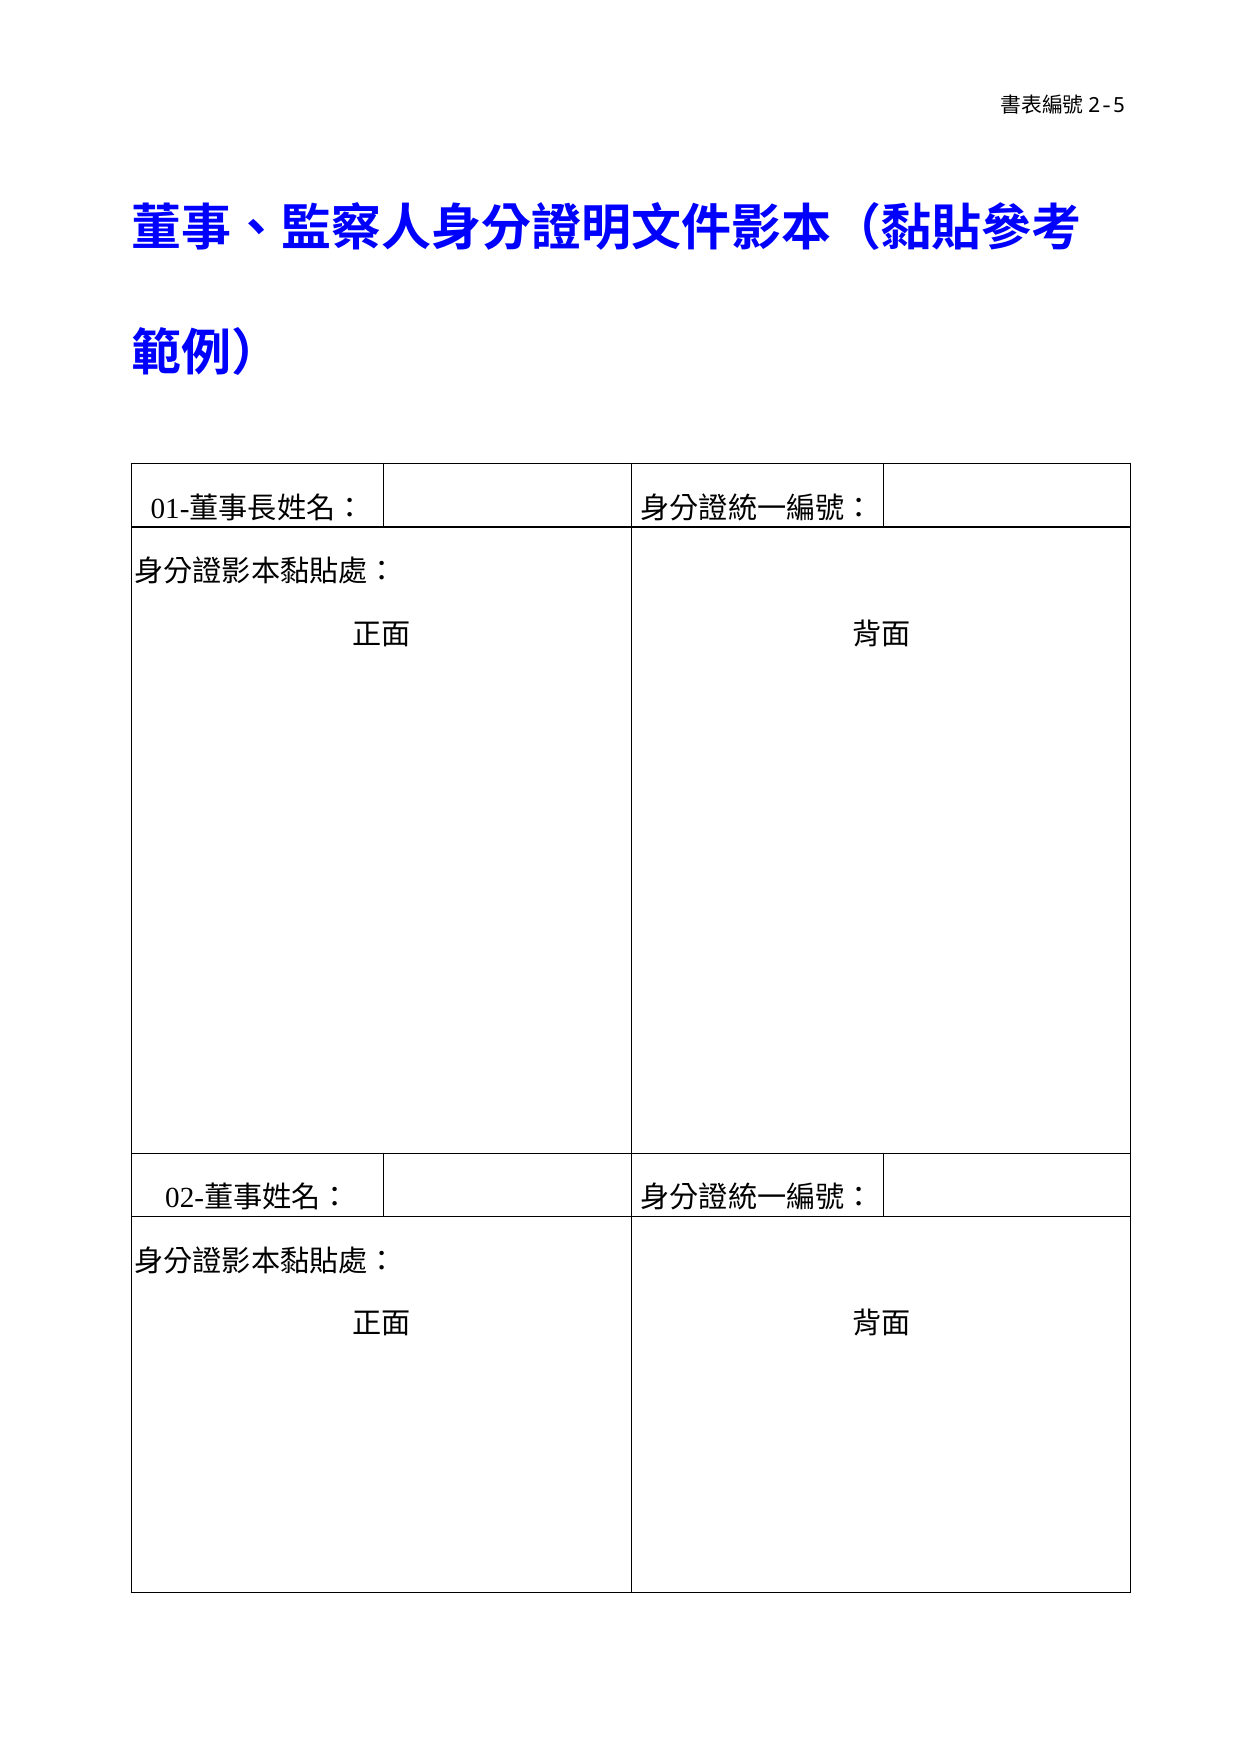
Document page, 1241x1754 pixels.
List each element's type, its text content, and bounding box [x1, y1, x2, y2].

table_cell 背面 [632, 590, 1130, 1152]
table_header 身分證統一編號： [632, 464, 883, 526]
table_cell 正面 [132, 1280, 631, 1592]
table_header 01-董事長姓名： [132, 464, 383, 526]
table_cell 背面 [632, 1280, 1130, 1592]
table_cell [884, 1154, 1130, 1216]
table_cell 身分證影本黏貼處： [132, 528, 631, 590]
table_header [384, 464, 631, 526]
table_cell [632, 528, 1130, 590]
table_cell 身分證統一編號： [632, 1154, 883, 1216]
table_cell [384, 1154, 631, 1216]
table_cell 正面 [132, 590, 631, 1152]
text 董事、監察人身分證明文件影本（黏貼參考範例） [131, 150, 1125, 400]
table_cell [632, 1217, 1130, 1279]
table_header [884, 464, 1130, 526]
table_cell 身分證影本黏貼處： [132, 1217, 631, 1279]
table_cell 02-董事姓名： [132, 1154, 383, 1216]
